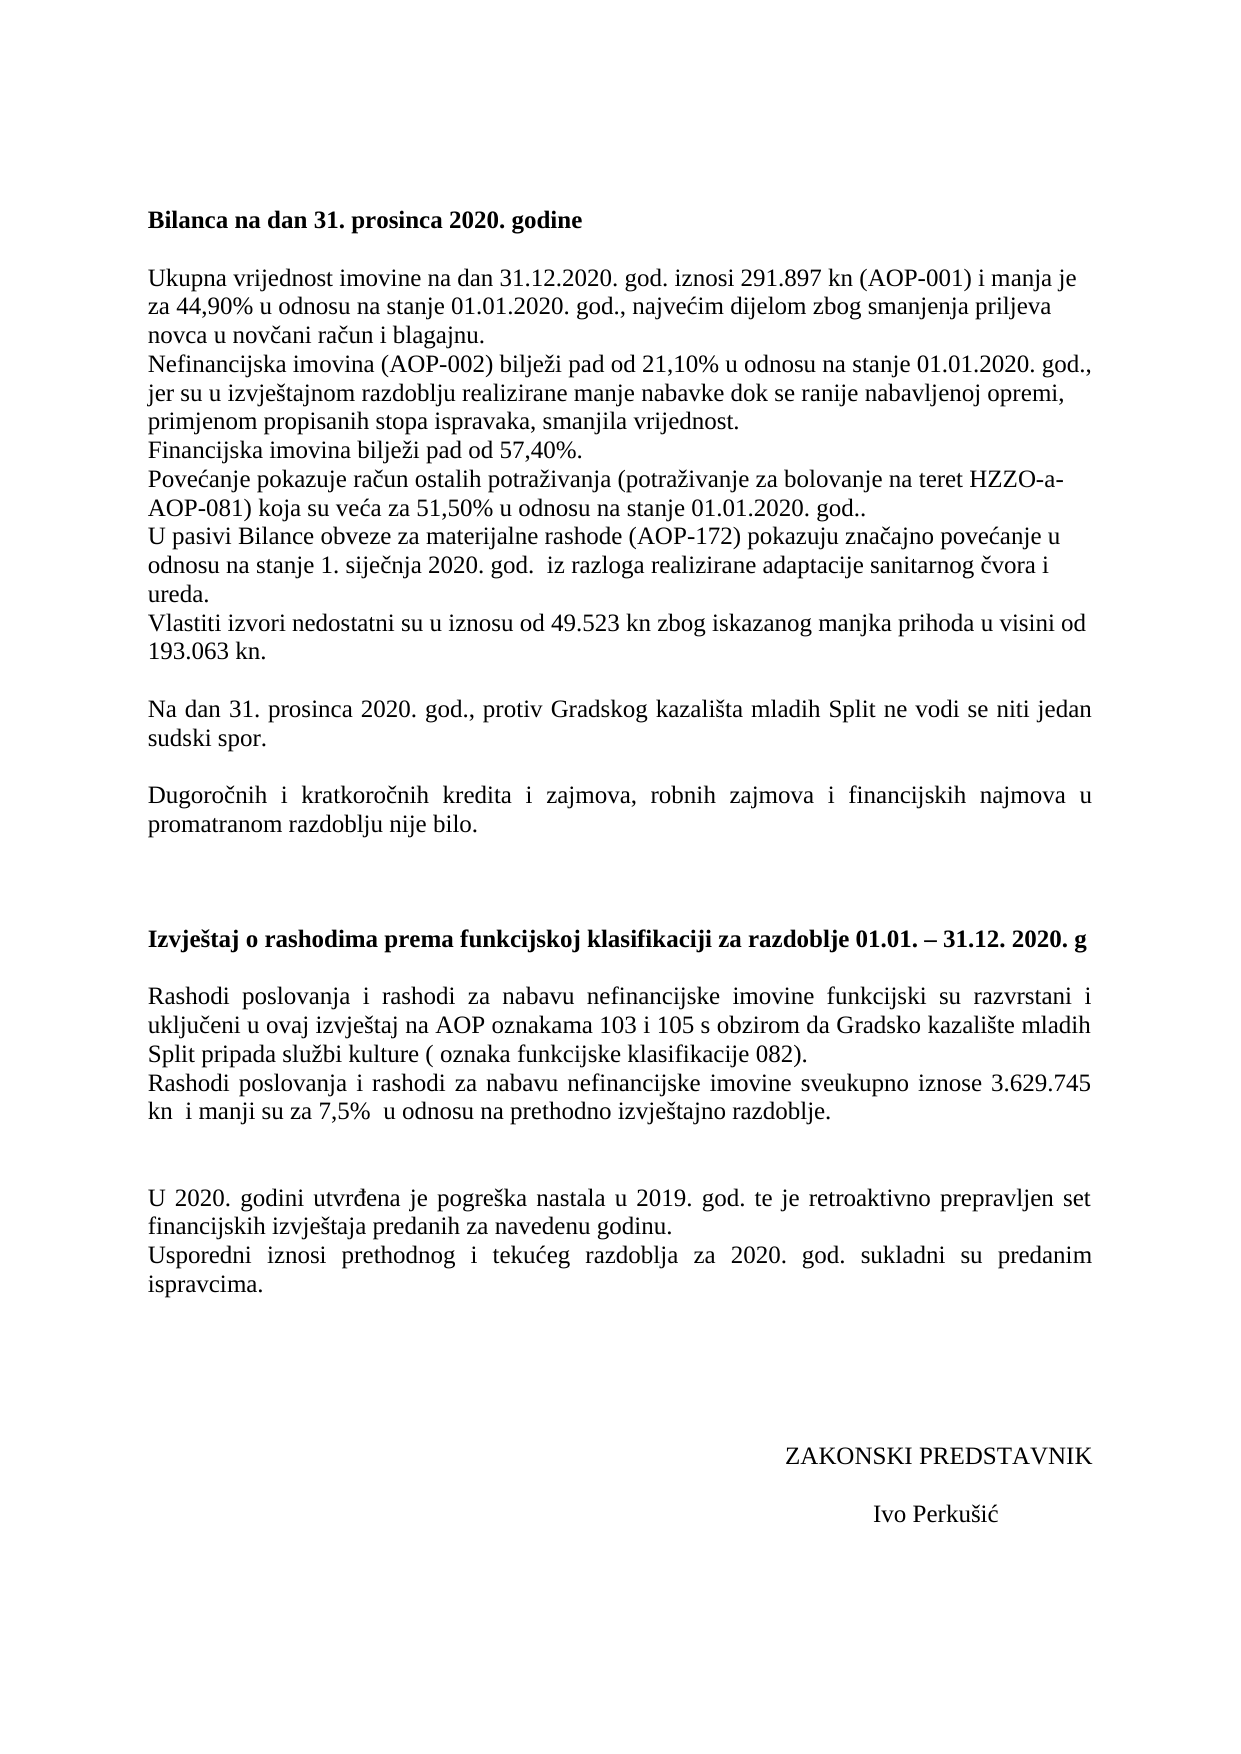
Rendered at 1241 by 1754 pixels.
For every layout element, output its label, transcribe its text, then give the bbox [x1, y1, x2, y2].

text primjenom propisanih stopa ispravaka, smanjila vrijednost. [148, 406, 1093, 435]
text Rashodi poslovanja i rashodi za nabavu nefinancijske imovine funkcijski su razvrstani i uključeni u ovaj izvještaj na AOP oznakama 103 i 105 s obzirom da Gradsko kazalište mladih Split pripada službi kulture ( oznaka funkcijske klasifikacije 082). [148, 981, 1093, 1068]
text Izvještaj o rashodima prema funkcijskoj klasifikaciji za razdoblje 01.01. – 31.12. 2020. g [148, 924, 1093, 953]
text Bilanca na dan 31. prosinca 2020. godine [148, 205, 1093, 234]
text Nefinancijska imovina (AOP-002) bilježi pad od 21,10% u odnosu na stanje 01.01.2020. god., jer su u izvještajnom razdoblju realizirane manje nabavke dok se ranije nabavljenoj opremi, [148, 349, 1093, 406]
text Ukupna vrijednost imovine na dan 31.12.2020. god. iznosi 291.897 kn (AOP-001) i manja je za 44,90% u odnosu na stanje 01.01.2020. god., najvećim dijelom zbog smanjenja priljeva novca u novčani račun i blagajnu. [148, 263, 1093, 349]
text Rashodi poslovanja i rashodi za nabavu nefinancijske imovine sveukupno iznose 3.629.745 kn i manji su za 7,5% u odnosu na prethodno izvještajno razdoblje. [148, 1068, 1093, 1125]
text Financijska imovina bilježi pad od 57,40%. [148, 435, 1093, 464]
text Vlastiti izvori nedostatni su u iznosu od 49.523 kn zbog iskazanog manjka prihoda u visini od 193.063 kn. [148, 608, 1093, 665]
text U pasivi Bilance obveze za materijalne rashode (AOP-172) pokazuju značajno povećanje u odnosu na stanje 1. siječnja 2020. god. iz razloga realizirane adaptacije sanitarnog čvora i ureda. [148, 521, 1093, 608]
text ZAKONSKI PREDSTAVNIK [148, 1441, 1093, 1470]
text Usporedni iznosi prethodnog i tekućeg razdoblja za 2020. god. sukladni su predanim ispravcima. [148, 1240, 1093, 1298]
text Dugoročnih i kratkoročnih kredita i zajmova, robnih zajmova i financijskih najmova u promatranom razdoblju nije bilo. [148, 780, 1093, 838]
text Povećanje pokazuje račun ostalih potraživanja (potraživanje za bolovanje na teret HZZO-a-AOP-081) koja su veća za 51,50% u odnosu na stanje 01.01.2020. god.. [148, 464, 1093, 521]
text Ivo Perkušić [148, 1499, 1093, 1528]
text Na dan 31. prosinca 2020. god., protiv Gradskog kazališta mladih Split ne vodi se niti jedan sudski spor. [148, 694, 1093, 751]
text U 2020. godini utvrđena je pogreška nastala u 2019. god. te je retroaktivno prepravljen set financijskih izvještaja predanih za navedenu godinu. [148, 1183, 1093, 1240]
